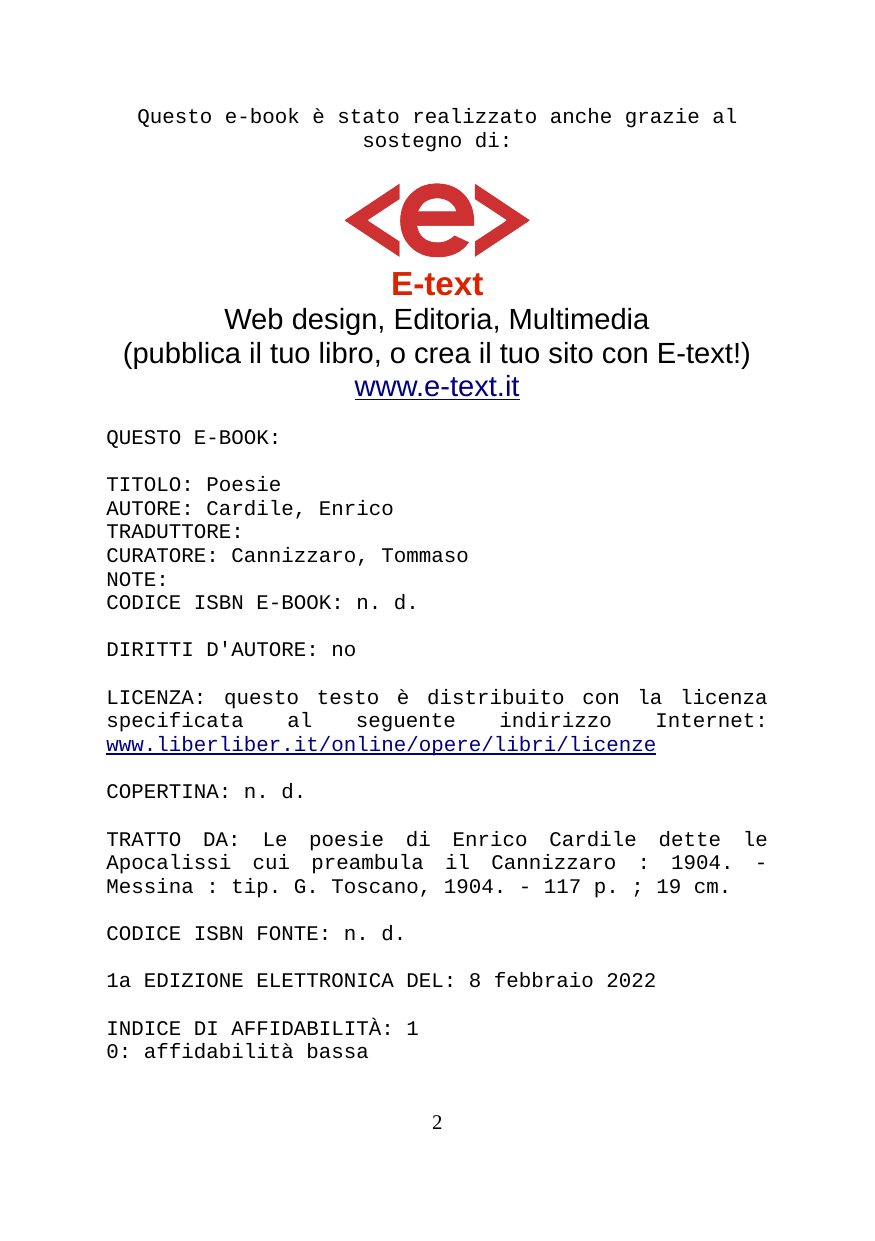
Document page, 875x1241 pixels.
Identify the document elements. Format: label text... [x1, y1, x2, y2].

text LICENZA: questo testo è distribuito con la licenza specificata al seguente indirizzo Internet: www.liberliber.it/online/opere/libri/licenze [106, 687, 768, 758]
picture [343, 183, 531, 258]
text CODICE ISBN E-BOOK: n. d. [106, 592, 768, 616]
text QUESTO E-BOOK: [106, 427, 768, 450]
text 0: affidabilità bassa [106, 1041, 768, 1065]
text Questo e-book è stato realizzato anche grazie al sostegno di: [106, 106, 768, 153]
text CURATORE: Cannizzaro, Tommaso [106, 545, 768, 568]
text www.e-text.it [106, 369, 768, 403]
text 1a EDIZIONE ELETTRONICA DEL: 8 febbraio 2022 [106, 971, 768, 994]
text NOTE: [106, 568, 768, 592]
text TITOLO: Poesie [106, 474, 768, 498]
text Web design, Editoria, Multimedia [106, 302, 768, 336]
text (pubblica il tuo libro, o crea il tuo sito con E-text!) [106, 336, 768, 369]
text CODICE ISBN FONTE: n. d. [106, 923, 768, 947]
text TRADUTTORE: [106, 521, 768, 545]
text DIRITTI D'AUTORE: no [106, 639, 768, 663]
text TRATTO DA: Le poesie di Enrico Cardile dette le Apocalissi cui preambula il Cannizzaro : 1904. - Messina : tip. G. Toscano, 1904. - 117 p. ; 19 cm. [106, 829, 768, 899]
text AUTORE: Cardile, Enrico [106, 498, 768, 521]
text COPERTINA: n. d. [106, 781, 768, 805]
text E-text [106, 264, 768, 302]
text INDICE DI AFFIDABILITÀ: 1 [106, 1018, 768, 1041]
